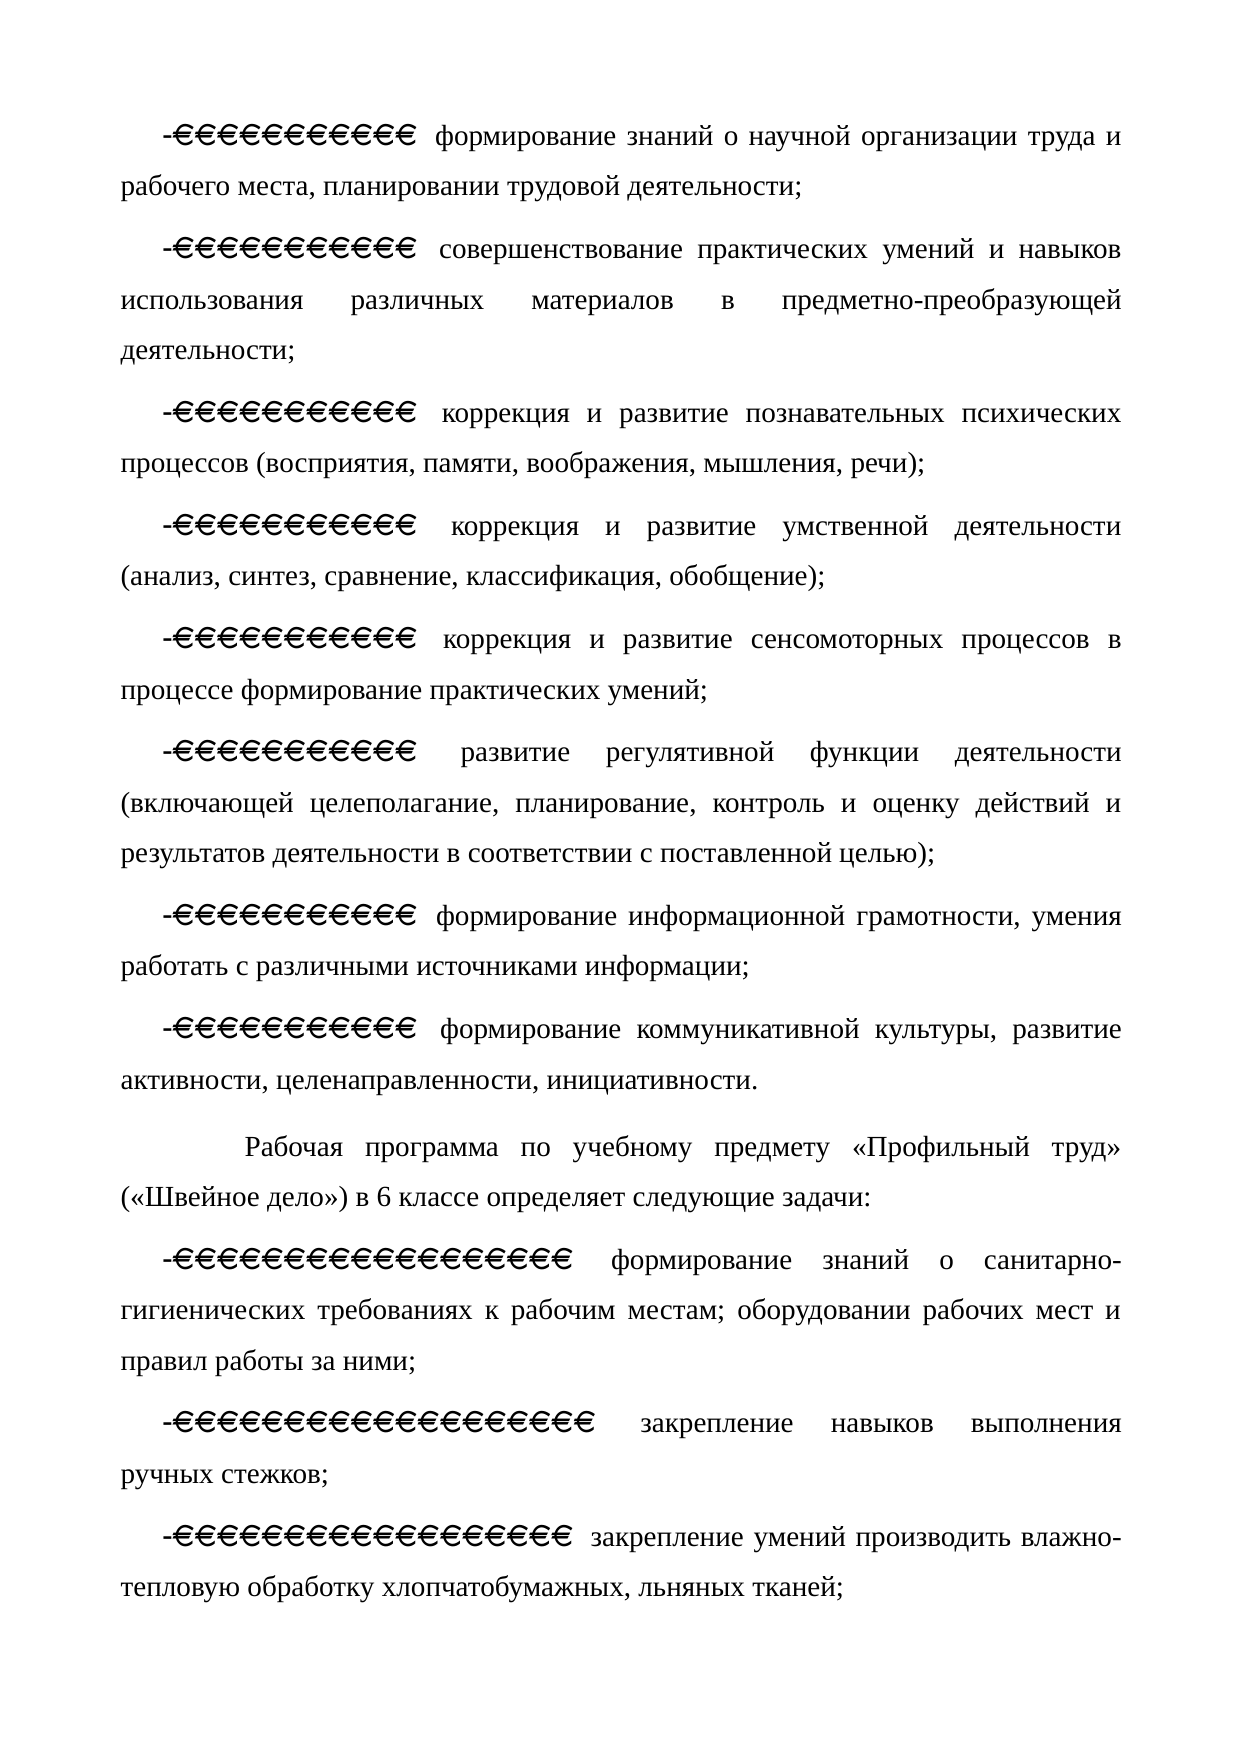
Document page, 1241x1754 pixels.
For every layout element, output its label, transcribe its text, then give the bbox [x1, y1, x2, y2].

text - формирование знаний о санитарно-гигиенических требованиях к рабочим местам; оборудовании рабочих мест и правил работы за ними; [120, 1242, 1122, 1376]
text - совершенствование практических умений и навыков использования различных материалов в предметно-преобразующей деятельности; [120, 231, 1122, 366]
text - закрепление умений производить влажно-тепловую обработку хлопчатобумажных, льняных тканей; [120, 1519, 1122, 1603]
text - коррекция и развитие познавательных психических процессов (восприятия, памяти, воображения, мышления, речи); [120, 395, 1122, 479]
text - формирование коммуникативной культуры, развитие активности, целенаправленности, инициативности. [120, 1011, 1122, 1095]
text - коррекция и развитие умственной деятельности (анализ, синтез, сравнение, классификация, обобщение); [120, 508, 1122, 592]
text - развитие регулятивной функции деятельности (включающей целеполагание, планирование, контроль и оценку действий и результатов деятельности в соответствии с поставленной целью); [120, 734, 1122, 869]
text - формирование знаний о научной организации труда и рабочего места, планировании трудовой деятельности; [120, 118, 1122, 202]
text - формирование информационной грамотности, умения работать с различными источниками информации; [120, 898, 1122, 982]
text - коррекция и развитие сенсомоторных процессов в процессе формирование практических умений; [120, 621, 1122, 705]
text - закрепление навыков выполнения ручных стежков; [120, 1405, 1122, 1489]
text Рабочая программа по учебному предмету «Профильный труд» («Швейное дело») в 6 классе определяет следующие задачи: [120, 1129, 1122, 1213]
